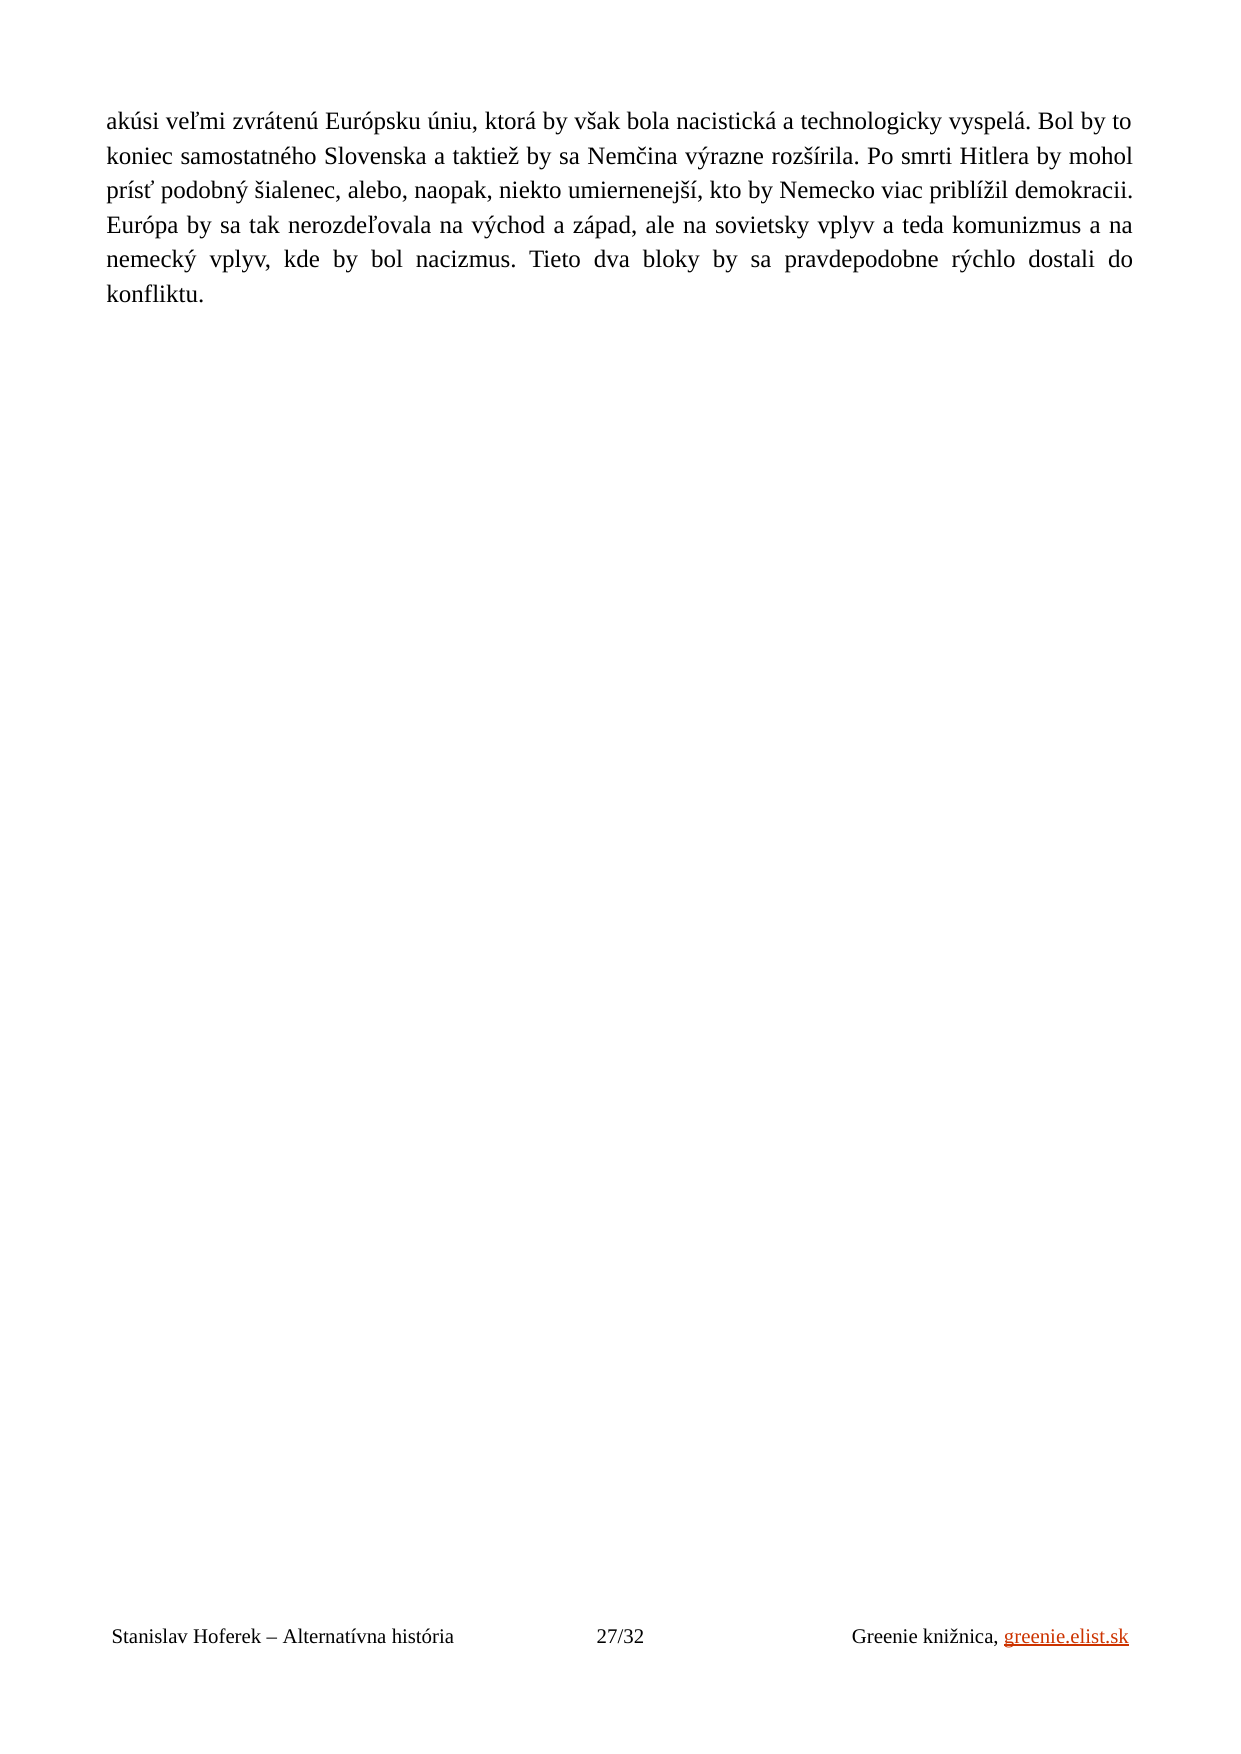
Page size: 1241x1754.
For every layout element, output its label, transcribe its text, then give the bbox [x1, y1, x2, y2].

text akúsi veľmi zvrátenú Európsku úniu, ktorá by však bola nacistická a technologicky vyspelá. Bol by to koniec samostatného Slovenska a taktiež by sa Nemčina výrazne rozšírila. Po smrti Hitlera by mohol prísť podobný šialenec, alebo, naopak, niekto umiernenejší, kto by Nemecko viac priblížil demokracii. Európa by sa tak nerozdeľovala na východ a západ, ale na sovietsky vplyv a teda komunizmus a na nemecký vplyv, kde by bol nacizmus. Tieto dva bloky by sa pravdepodobne rýchlo dostali do konfliktu. [106, 106, 1134, 307]
